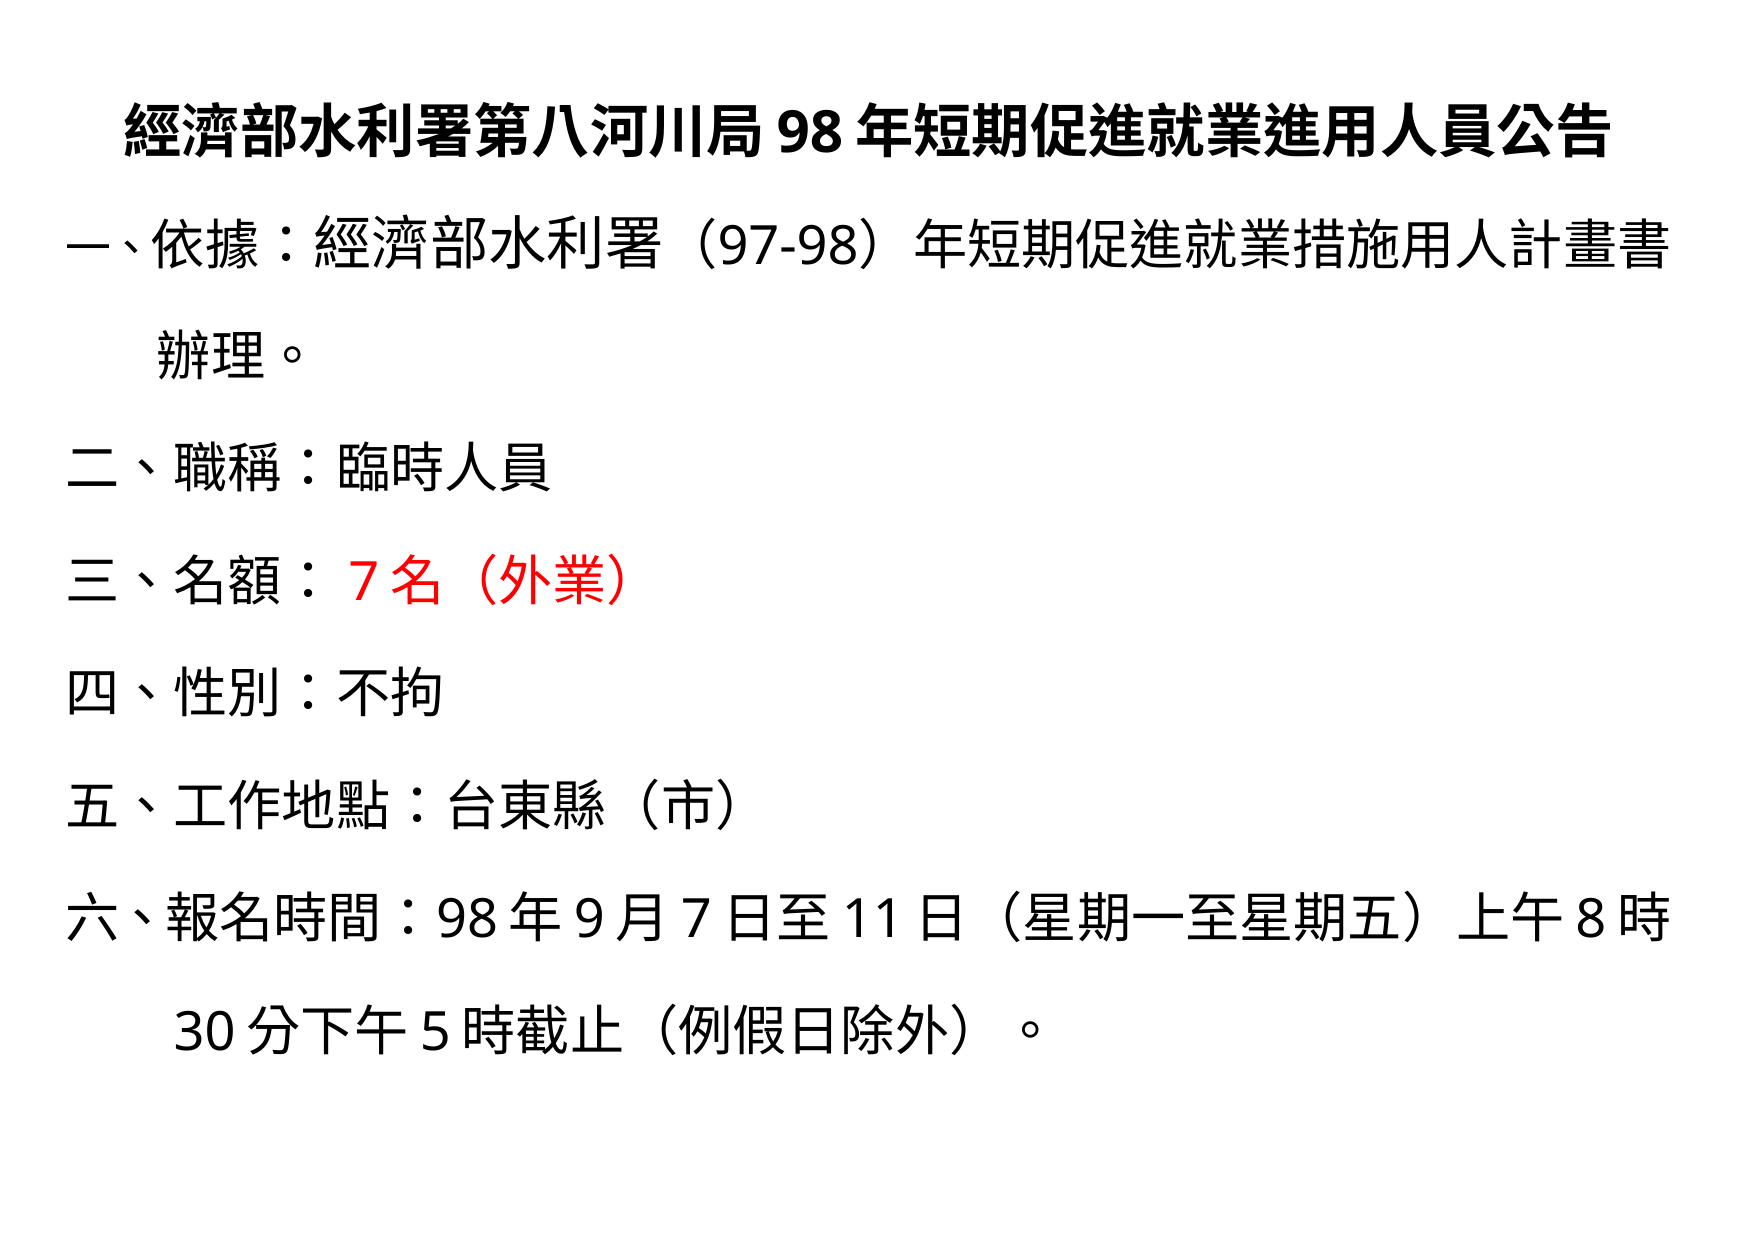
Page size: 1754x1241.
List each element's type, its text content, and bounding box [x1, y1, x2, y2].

text 一、依據：經濟部水利署（97-98）年短期促進就業措施用人計畫書辦理。 [65, 183, 1671, 408]
text 四、性別：不拘 [65, 633, 1671, 745]
text 五、工作地點：台東縣（市） [65, 745, 1671, 858]
text 經濟部水利署第八河川局98年短期促進就業進用人員公告 [65, 70, 1671, 183]
text 三、名額： 7名（外業） [65, 520, 1671, 633]
text 二、職稱：臨時人員 [65, 408, 1671, 520]
text 六、報名時間：98年9月7日至11日（星期一至星期五）上午8時30分下午5時截止（例假日除外）。 [65, 858, 1671, 1083]
